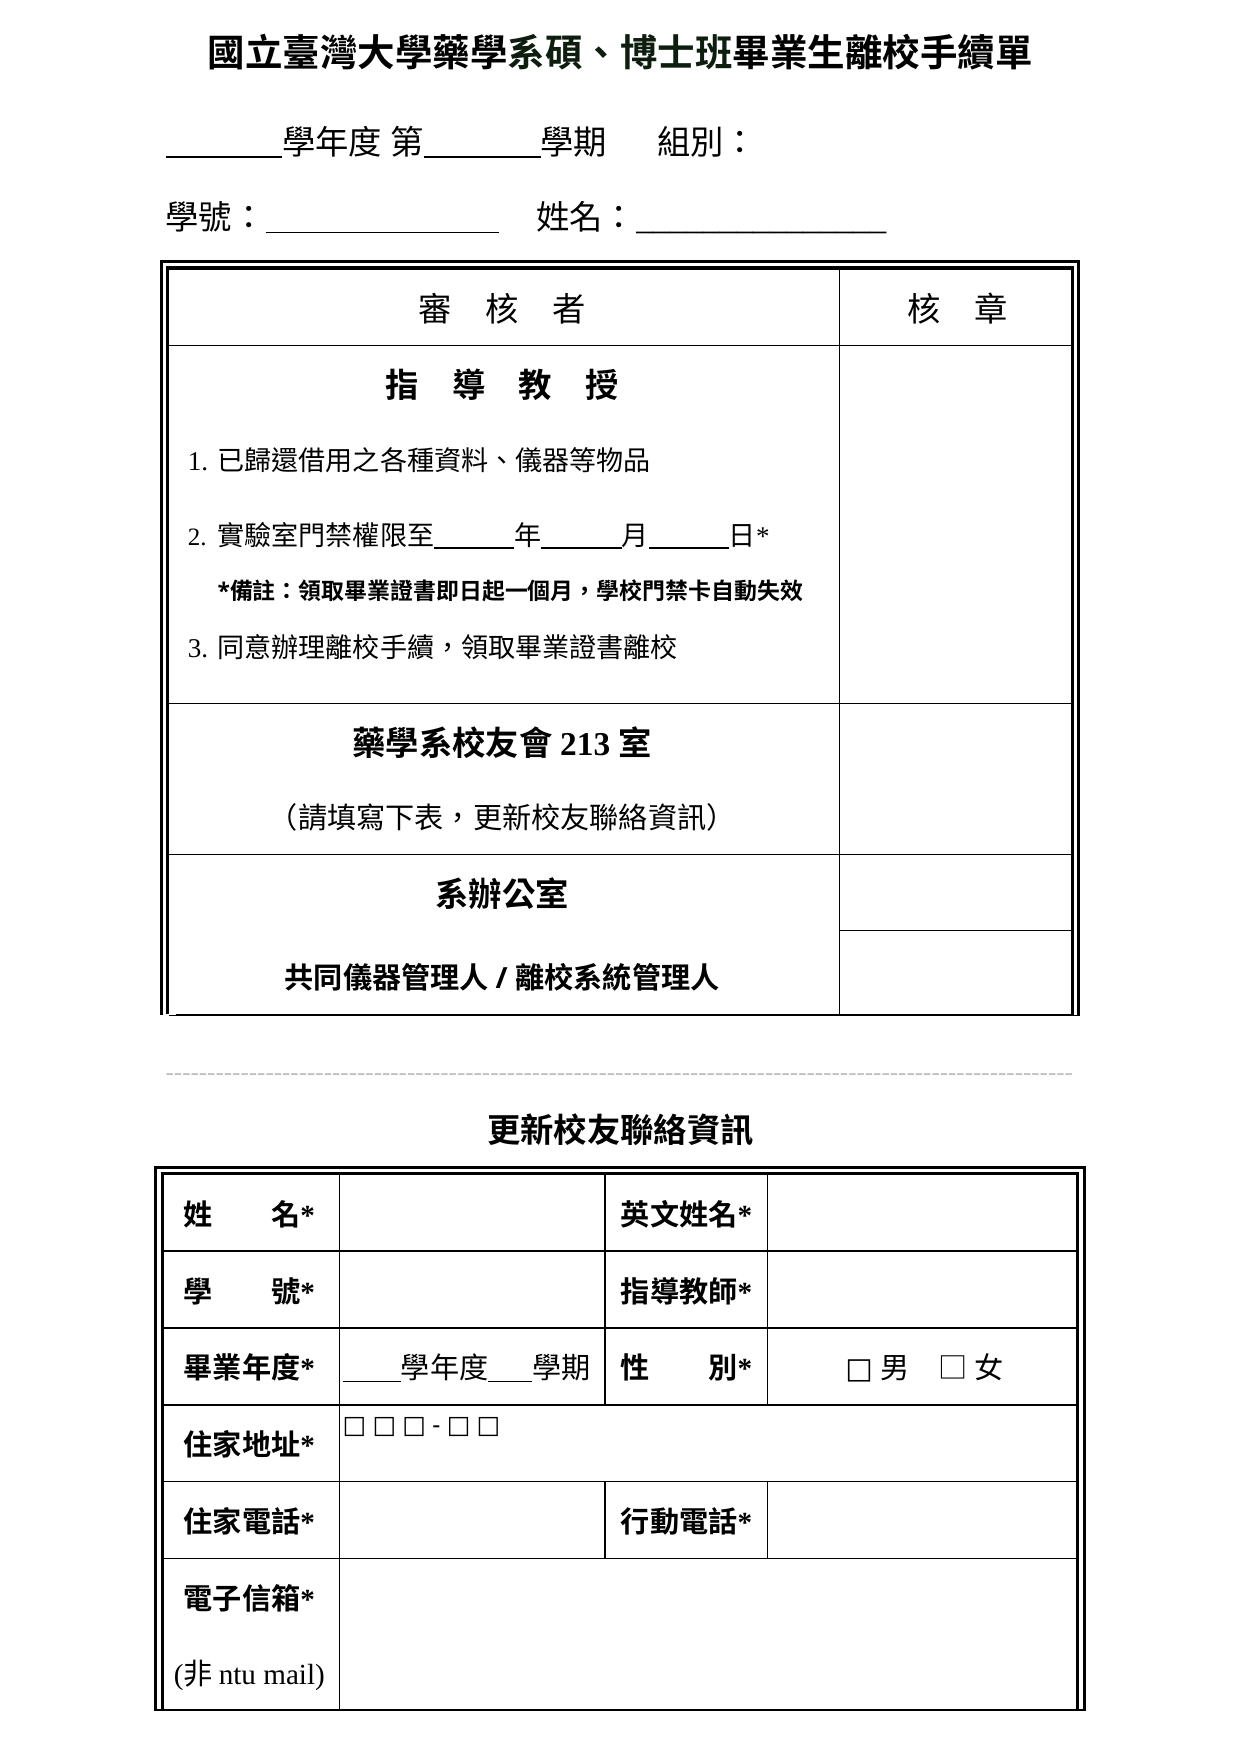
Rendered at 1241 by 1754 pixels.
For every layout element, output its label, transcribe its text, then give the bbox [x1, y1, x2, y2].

table_cell 性 別* [606, 1329, 767, 1404]
table_header 英文姓名* [606, 1175, 767, 1250]
text 學年度 第 學期 組別： [165, 102, 1075, 177]
text ------------------------------------------------------------------------------------------------------------- [165, 1053, 1075, 1091]
table_cell [840, 931, 1071, 1014]
table_header [340, 1175, 604, 1250]
table_cell 住家地址* [164, 1406, 339, 1481]
text 國立臺灣大學藥學系碩、博士班畢業生離校手續單 [165, 12, 1075, 87]
table_cell [840, 346, 1071, 702]
text 更新校友聯絡資訊 [165, 1091, 1075, 1166]
table_cell [340, 1482, 604, 1557]
table_cell [768, 1252, 1076, 1327]
table_cell 電子信箱* (非ntu mail) [164, 1559, 339, 1709]
table_cell 行動電話* [606, 1482, 767, 1557]
table_cell [840, 855, 1071, 930]
table_cell 學 號* [164, 1252, 339, 1327]
table_cell 系辦公室 共同儀器管理人 / 離校系統管理人 [169, 855, 839, 1014]
table_cell 畢業年度* [164, 1329, 339, 1404]
table_cell 住家電話* [164, 1482, 339, 1557]
table_cell 指導教師* [606, 1252, 767, 1327]
table_cell [840, 704, 1071, 853]
table_header [768, 1175, 1076, 1250]
table_header 核 章 [839, 263, 1076, 345]
table_cell 學年度 學期 [340, 1329, 604, 1404]
text 學號： 姓名：_______________ [165, 177, 1075, 253]
table_cell 指 導 教 授 已歸還借用之各種資料、儀器等物品 實驗室門禁權限至 年 月 日* *備註：領取畢業證書即日起一個月，學校門禁卡自動失效 同意辦理離校手續，領取畢業證書離校 [169, 346, 839, 702]
table_cell [340, 1559, 1076, 1709]
table_cell □ □ □ - □ □ [340, 1406, 1076, 1481]
table_cell □ 男 □ 女 [768, 1329, 1076, 1404]
table_cell [768, 1482, 1076, 1557]
table_header [768, 1169, 1081, 1250]
table_cell 藥學系校友會 213 室 （請填寫下表，更新校友聯絡資訊） [169, 704, 839, 853]
table_header 姓 名* [159, 1169, 339, 1250]
table_header 審 核 者 [165, 263, 839, 345]
table_cell [340, 1252, 604, 1327]
